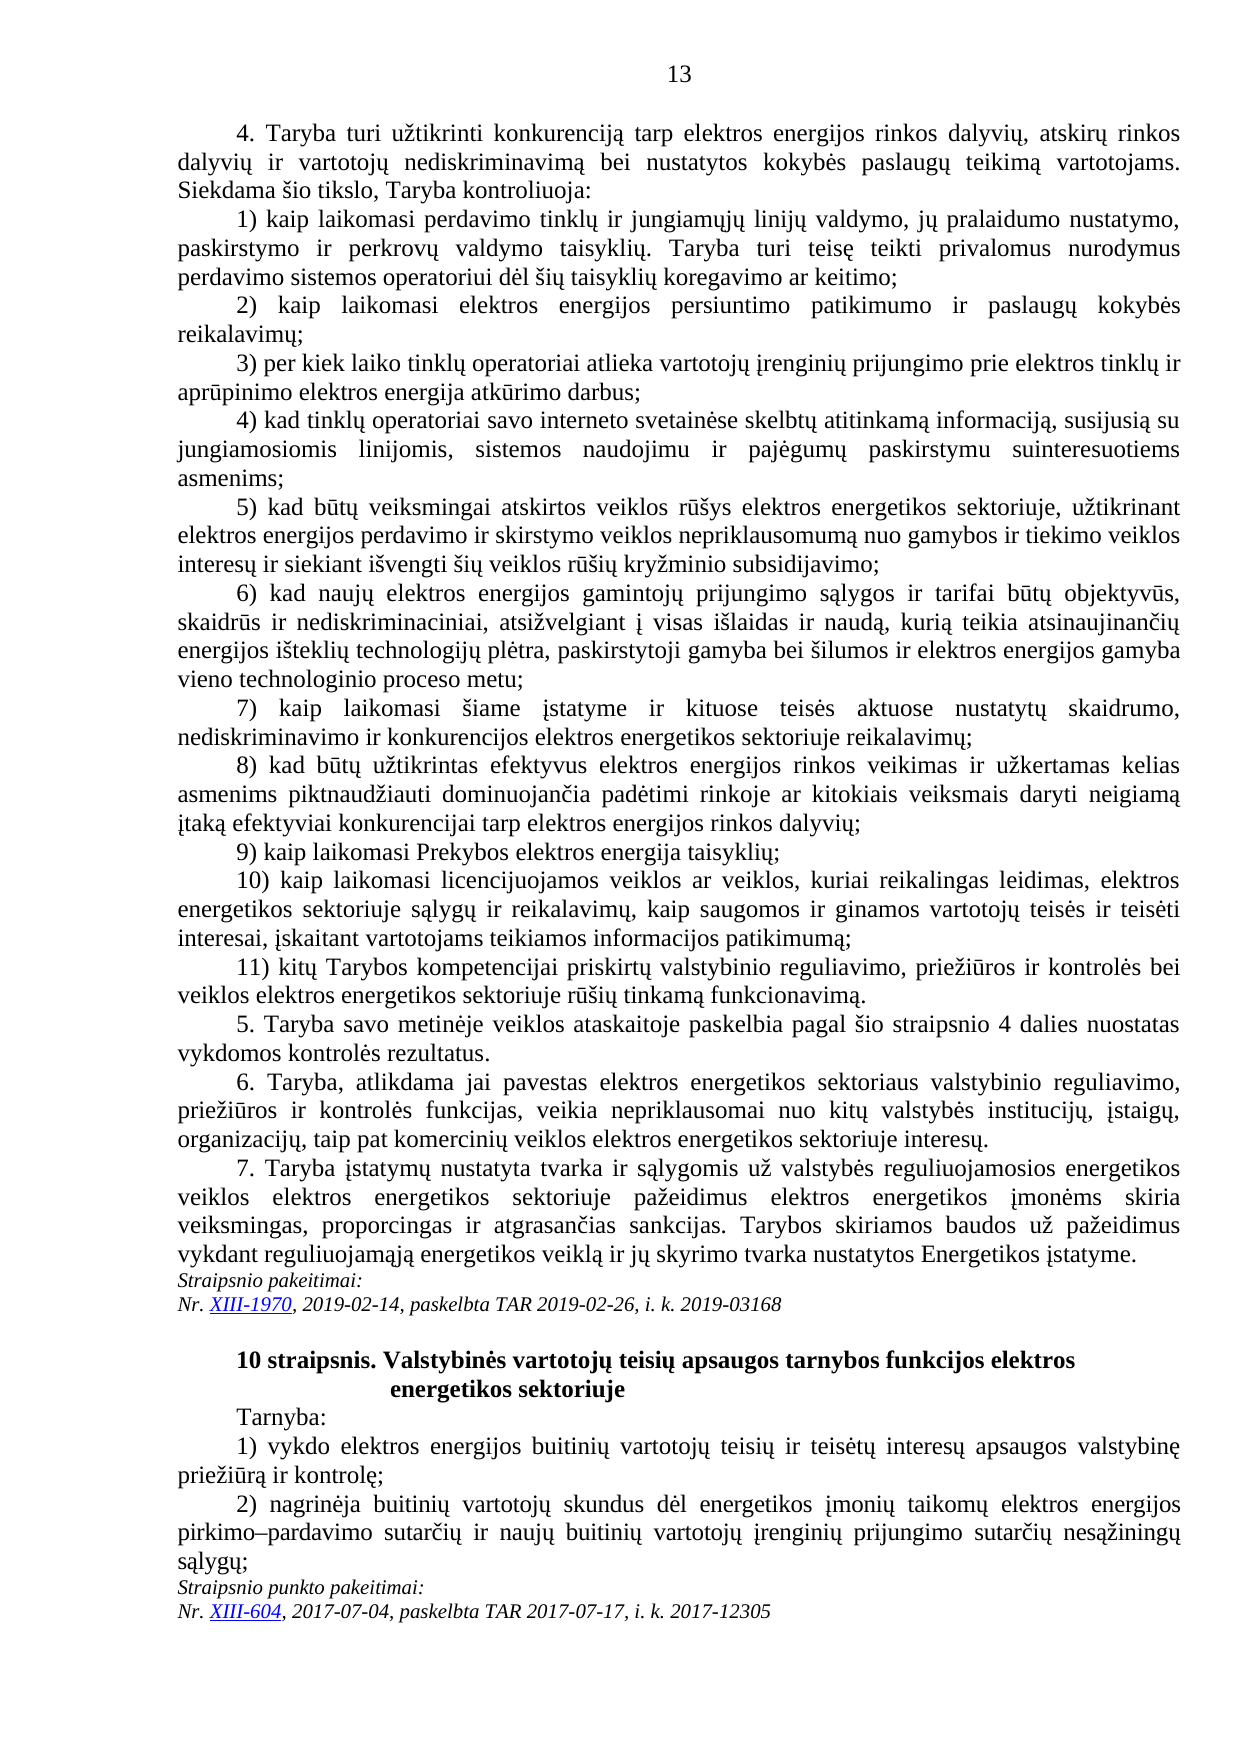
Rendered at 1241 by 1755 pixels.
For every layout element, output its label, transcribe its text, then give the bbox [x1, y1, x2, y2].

text 5. Taryba savo metinėje veiklos ataskaitoje paskelbia pagal šio straipsnio 4 dalies nuostatas vykdomos kontrolės rezultatus. [177, 1009, 1181, 1067]
text Tarnyba: [177, 1402, 1181, 1431]
text Straipsnio punkto pakeitimai: [177, 1575, 1181, 1599]
text 2) nagrinėja buitinių vartotojų skundus dėl energetikos įmonių taikomų elektros energijos pirkimo–pardavimo sutarčių ir naujų buitinių vartotojų įrenginių prijungimo sutarčių nesąžiningų sąlygų; [177, 1489, 1181, 1575]
text 6. Taryba, atlikdama jai pavestas elektros energetikos sektoriaus valstybinio reguliavimo, priežiūros ir kontrolės funkcijas, veikia nepriklausomai nuo kitų valstybės institucijų, įstaigų, organizacijų, taip pat komercinių veiklos elektros energetikos sektoriuje interesų. [177, 1067, 1181, 1153]
text 11) kitų Tarybos kompetencijai priskirtų valstybinio reguliavimo, priežiūros ir kontrolės bei veiklos elektros energetikos sektoriuje rūšių tinkamą funkcionavimą. [177, 952, 1181, 1009]
text 10) kaip laikomasi licencijuojamos veiklos ar veiklos, kuriai reikalingas leidimas, elektros energetikos sektoriuje sąlygų ir reikalavimų, kaip saugomos ir ginamos vartotojų teisės ir teisėti interesai, įskaitant vartotojams teikiamos informacijos patikimumą; [177, 866, 1181, 952]
text 4) kad tinklų operatoriai savo interneto svetainėse skelbtų atitinkamą informaciją, susijusią su jungiamosiomis linijomis, sistemos naudojimu ir pajėgumų paskirstymu suinteresuotiems asmenims; [177, 406, 1181, 492]
text 1) vykdo elektros energijos buitinių vartotojų teisių ir teisėtų interesų apsaugos valstybinę priežiūrą ir kontrolę; [177, 1431, 1181, 1489]
text 2) kaip laikomasi elektros energijos persiuntimo patikimumo ir paslaugų kokybės reikalavimų; [177, 291, 1181, 348]
text 8) kad būtų užtikrintas efektyvus elektros energijos rinkos veikimas ir užkertamas kelias asmenims piktnaudžiauti dominuojančia padėtimi rinkoje ar kitokiais veiksmais daryti neigiamą įtaką efektyviai konkurencijai tarp elektros energijos rinkos dalyvių; [177, 751, 1181, 837]
text 1) kaip laikomasi perdavimo tinklų ir jungiamųjų linijų valdymo, jų pralaidumo nustatymo, paskirstymo ir perkrovų valdymo taisyklių. Taryba turi teisę teikti privalomus nurodymus perdavimo sistemos operatoriui dėl šių taisyklių koregavimo ar keitimo; [177, 204, 1181, 291]
text 6) kad naujų elektros energijos gamintojų prijungimo sąlygos ir tarifai būtų objektyvūs, skaidrūs ir nediskriminaciniai, atsižvelgiant į visas išlaidas ir naudą, kurią teikia atsinaujinančių energijos išteklių technologijų plėtra, paskirstytoji gamyba bei šilumos ir elektros energijos gamyba vieno technologinio proceso metu; [177, 578, 1181, 693]
text Straipsnio pakeitimai: [177, 1268, 1181, 1292]
text Nr. XIII-1970, 2019-02-14, paskelbta TAR 2019-02-26, i. k. 2019-03168 [177, 1292, 1181, 1316]
text 9) kaip laikomasi Prekybos elektros energija taisyklių; [177, 837, 1181, 866]
text 7. Taryba įstatymų nustatyta tvarka ir sąlygomis už valstybės reguliuojamosios energetikos veiklos elektros energetikos sektoriuje pažeidimus elektros energetikos įmonėms skiria veiksmingas, proporcingas ir atgrasančias sankcijas. Tarybos skiriamos baudos už pažeidimus vykdant reguliuojamąją energetikos veiklą ir jų skyrimo tvarka nustatytos Energetikos įstatyme. [177, 1153, 1181, 1268]
text 5) kad būtų veiksmingai atskirtos veiklos rūšys elektros energetikos sektoriuje, užtikrinant elektros energijos perdavimo ir skirstymo veiklos nepriklausomumą nuo gamybos ir tiekimo veiklos interesų ir siekiant išvengti šių veiklos rūšių kryžminio subsidijavimo; [177, 492, 1181, 578]
text 10 straipsnis. Valstybinės vartotojų teisių apsaugos tarnybos funkcijos elektros energetikos sektoriuje [236, 1345, 1181, 1402]
text 4. Taryba turi užtikrinti konkurenciją tarp elektros energijos rinkos dalyvių, atskirų rinkos dalyvių ir vartotojų nediskriminavimą bei nustatytos kokybės paslaugų teikimą vartotojams. Siekdama šio tikslo, Taryba kontroliuoja: [177, 118, 1181, 204]
text 7) kaip laikomasi šiame įstatyme ir kituose teisės aktuose nustatytų skaidrumo, nediskriminavimo ir konkurencijos elektros energetikos sektoriuje reikalavimų; [177, 693, 1181, 751]
text Nr. XIII-604, 2017-07-04, paskelbta TAR 2017-07-17, i. k. 2017-12305 [177, 1599, 1181, 1623]
text 3) per kiek laiko tinklų operatoriai atlieka vartotojų įrenginių prijungimo prie elektros tinklų ir aprūpinimo elektros energija atkūrimo darbus; [177, 348, 1181, 406]
